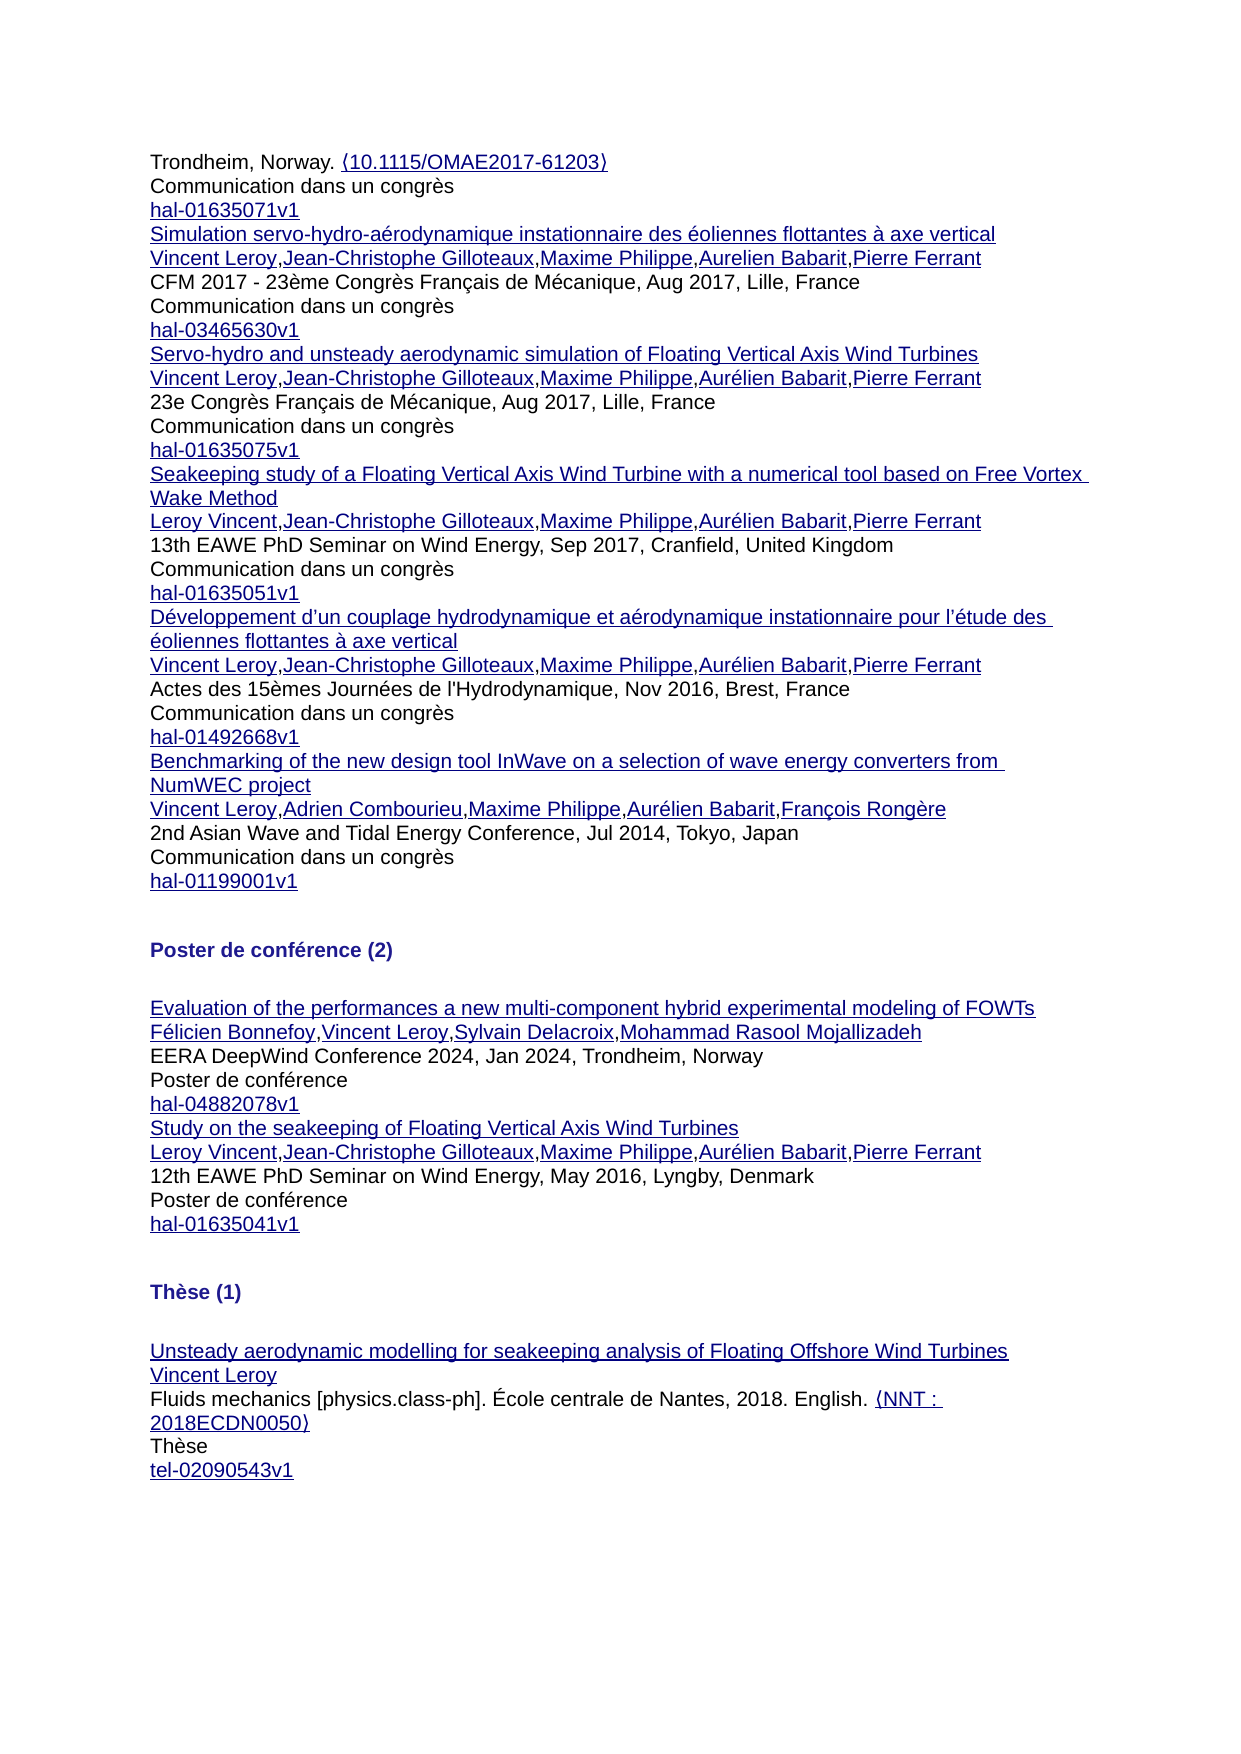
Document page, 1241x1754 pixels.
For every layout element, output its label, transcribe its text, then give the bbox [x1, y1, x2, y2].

table_header Evaluation of the performances a new multi-component hybrid experimental modeling of FOWTs Félicien Bonnefoy,Vincent Leroy,Sylvain Delacroix,Mohammad Rasool Mojallizadeh EERA DeepWind Conference 2024, Jan 2024, Trondheim, Norway Poster de conférence hal-04882078v1 [150, 996, 1090, 1116]
table_cell Servo-hydro and unsteady aerodynamic simulation of Floating Vertical Axis Wind Turbines Vincent Leroy,Jean-Christophe Gilloteaux,Maxime Philippe,Aurélien Babarit,Pierre Ferrant 23e Congrès Français de Mécanique, Aug 2017, Lille, France Communication dans un congrès hal-01635075v1 [150, 342, 1090, 461]
table_cell Développement d’un couplage hydrodynamique et aérodynamique instationnaire pour l’étude des éoliennes flottantes à axe vertical Vincent Leroy,Jean-Christophe Gilloteaux,Maxime Philippe,Aurélien Babarit,Pierre Ferrant Actes des 15èmes Journées de l'Hydrodynamique, Nov 2016, Brest, France Communication dans un congrès hal-01492668v1 [150, 605, 1090, 749]
table_cell Study on the seakeeping of Floating Vertical Axis Wind Turbines Leroy Vincent,Jean-Christophe Gilloteaux,Maxime Philippe,Aurélien Babarit,Pierre Ferrant 12th EAWE PhD Seminar on Wind Energy, May 2016, Lyngby, Denmark Poster de conférence hal-01635041v1 [150, 1116, 1090, 1235]
table_cell Seakeeping study of a Floating Vertical Axis Wind Turbine with a numerical tool based on Free Vortex Wake Method Leroy Vincent,Jean-Christophe Gilloteaux,Maxime Philippe,Aurélien Babarit,Pierre Ferrant 13th EAWE PhD Seminar on Wind Energy, Sep 2017, Cranfield, United Kingdom Communication dans un congrès hal-01635051v1 [150, 461, 1090, 605]
table_cell Simulation servo-hydro-aérodynamique instationnaire des éoliennes flottantes à axe vertical Vincent Leroy,Jean-Christophe Gilloteaux,Maxime Philippe,Aurelien Babarit,Pierre Ferrant CFM 2017 - 23ème Congrès Français de Mécanique, Aug 2017, Lille, France Communication dans un congrès hal-03465630v1 [150, 222, 1090, 342]
subtitle Thèse (1) [150, 1280, 1090, 1304]
subtitle Poster de conférence (2) [150, 937, 1090, 961]
table_cell Benchmarking of the new design tool InWave on a selection of wave energy converters from NumWEC project Vincent Leroy,Adrien Combourieu,Maxime Philippe,Aurélien Babarit,François Rongère 2nd Asian Wave and Tidal Energy Conference, Jul 2014, Tokyo, Japan Communication dans un congrès hal-01199001v1 [150, 749, 1090, 893]
table_header Unsteady aerodynamic modelling for seakeeping analysis of Floating Offshore Wind Turbines Vincent Leroy Fluids mechanics [physics.class-ph]. École centrale de Nantes, 2018. English. ⟨NNT : 2018ECDN0050⟩ Thèse tel-02090543v1 [150, 1339, 1090, 1482]
table_cell Trondheim, Norway. ⟨10.1115/OMAE2017-61203⟩ Communication dans un congrès hal-01635071v1 [150, 150, 1090, 222]
